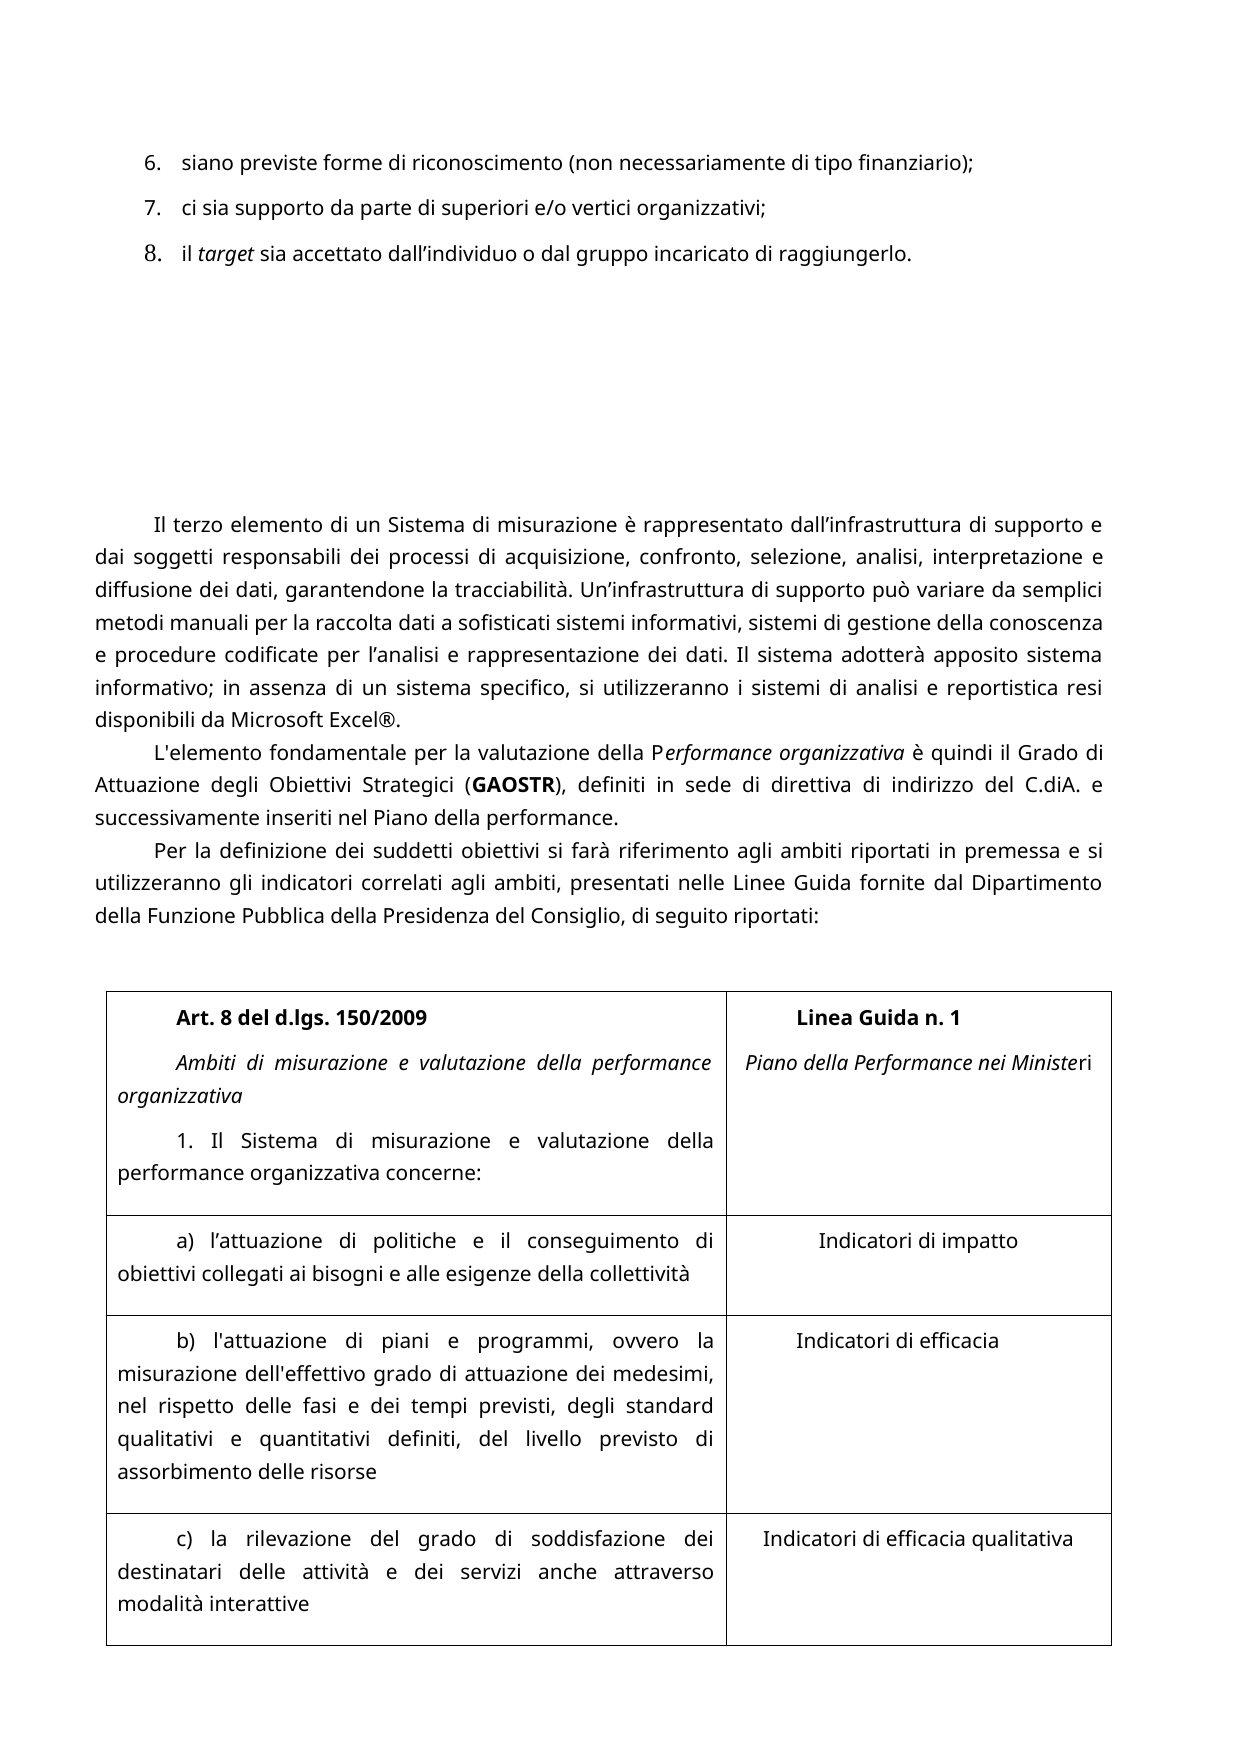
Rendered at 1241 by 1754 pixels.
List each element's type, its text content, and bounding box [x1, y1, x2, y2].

table_cell a) l’attuazione di politiche e il conseguimento di obiettivi collegati ai bisogni e alle esigenze della collettività [107, 1216, 726, 1314]
list siano previste forme di riconoscimento (non necessariamente di tipo finanziario); [144, 148, 1104, 176]
table_cell c) la rilevazione del grado di soddisfazione dei destinatari delle attività e dei servizi anche attraverso modalità interattive [107, 1514, 726, 1645]
text Il terzo elemento di un Sistema di misurazione è rappresentato dall’infrastruttura di supporto e dai soggetti responsabili dei processi di acquisizione, confronto, selezione, analisi, interpretazione e diffusione dei dati, garantendone la tracciabilità. Un’infrastruttura di supporto può variare da semplici metodi manuali per la raccolta dati a sofisticati sistemi informativi, sistemi di gestione della conoscenza e procedure codificate per l’analisi e rappresentazione dei dati. Il sistema adotterà apposito sistema informativo; in assenza di un sistema specifico, si utilizzeranno i sistemi di analisi e reportistica resi disponibili da Microsoft Excel®. [94, 510, 1104, 734]
table_header Art. 8 del d.lgs. 150/2009 Ambiti di misurazione e valutazione della performance organizzativa 1. Il Sistema di misurazione e valutazione della performance organizzativa concerne: [107, 992, 726, 1214]
table_cell Indicatori di impatto [727, 1216, 1111, 1314]
list ci sia supporto da parte di superiori e/o vertici organizzativi; [144, 193, 1104, 221]
list il target sia accettato dall’individuo o dal gruppo incaricato di raggiungerlo. [144, 238, 1104, 267]
table_cell Indicatori di efficacia qualitativa [727, 1514, 1111, 1645]
table_header Linea Guida n. 1 Piano della Performance nei Ministeri [727, 992, 1111, 1214]
text L'elemento fondamentale per la valutazione della Performance organizzativa è quindi il Grado di Attuazione degli Obiettivi Strategici (GAOSTR), definiti in sede di direttiva di indirizzo del C.diA. e successivamente inseriti nel Piano della performance. [94, 738, 1104, 832]
table_cell b) l'attuazione di piani e programmi, ovvero la misurazione dell'effettivo grado di attuazione dei medesimi, nel rispetto delle fasi e dei tempi previsti, degli standard qualitativi e quantitativi definiti, del livello previsto di assorbimento delle risorse [107, 1316, 726, 1512]
text Per la definizione dei suddetti obiettivi si farà riferimento agli ambiti riportati in premessa e si utilizzeranno gli indicatori correlati agli ambiti, presentati nelle Linee Guida fornite dal Dipartimento della Funzione Pubblica della Presidenza del Consiglio, di seguito riportati: [94, 836, 1104, 929]
table_cell Indicatori di efficacia [727, 1316, 1111, 1512]
